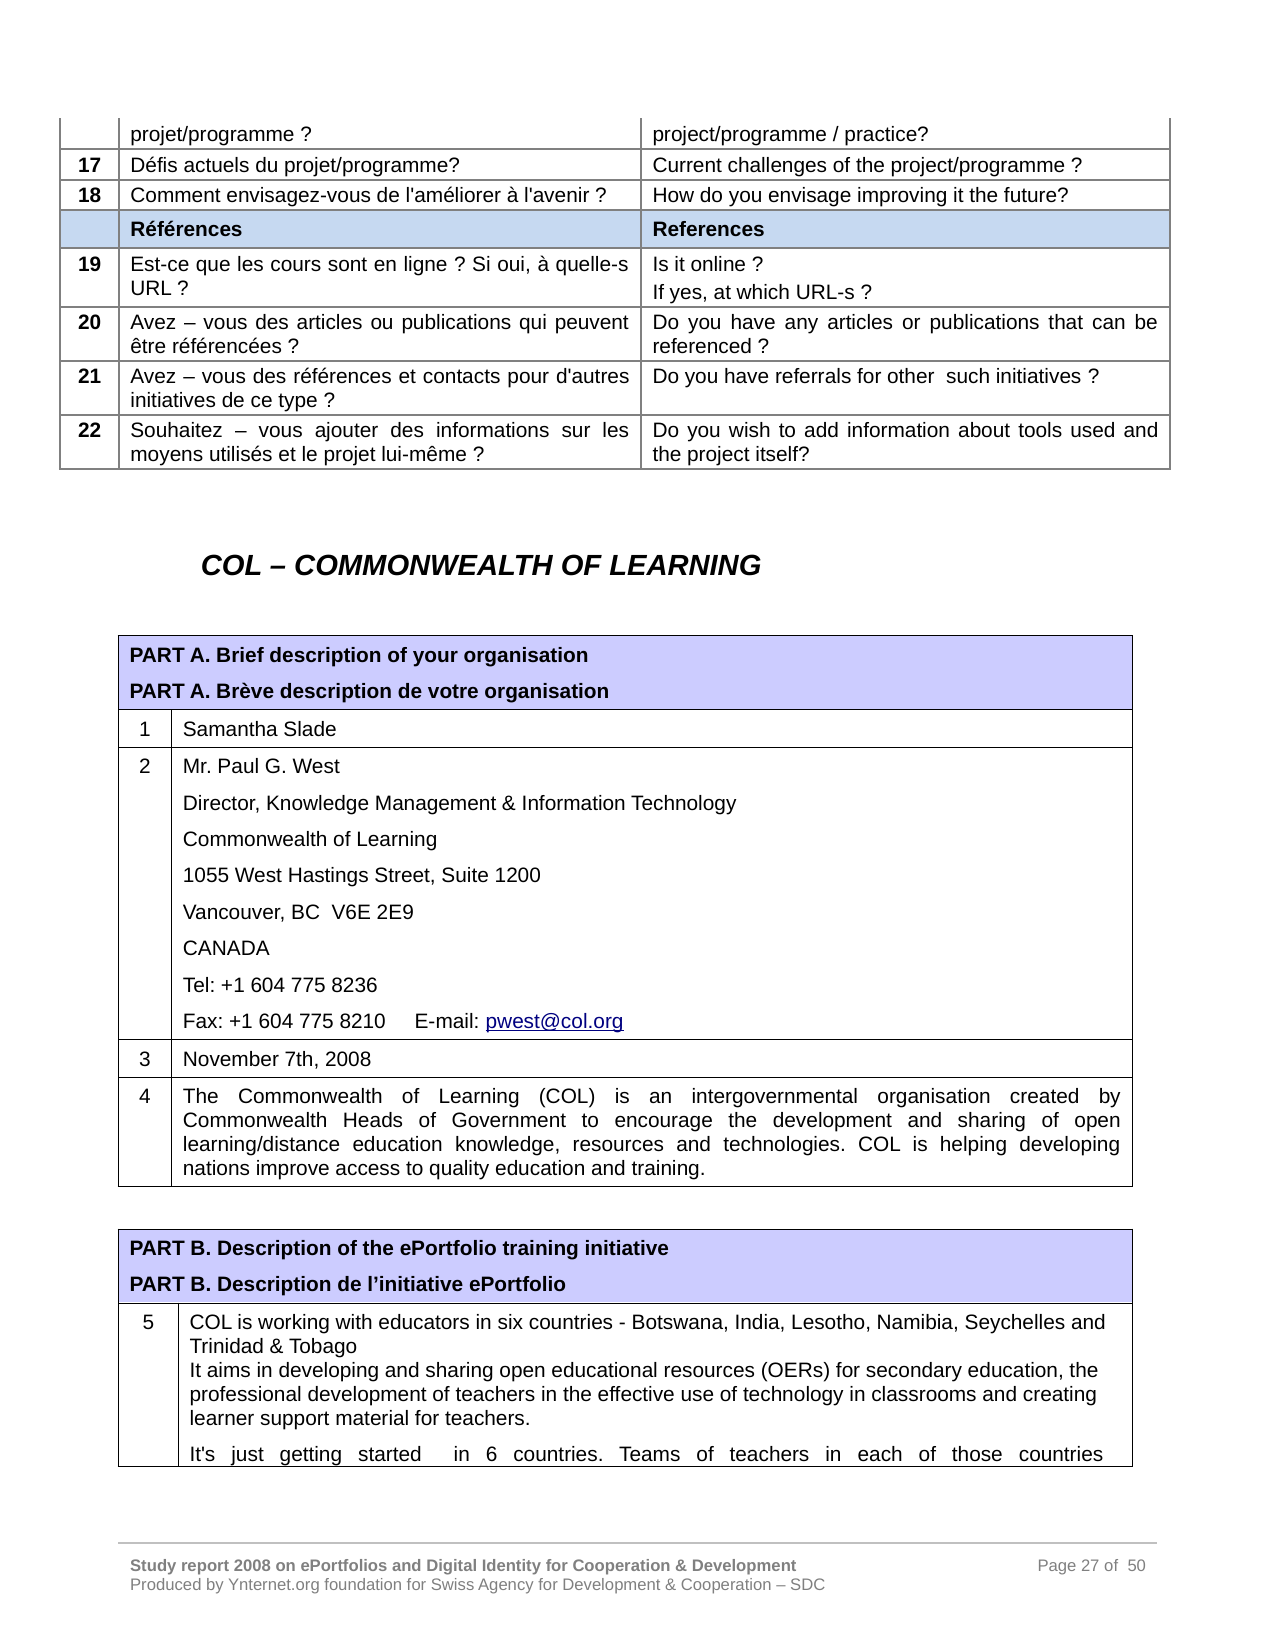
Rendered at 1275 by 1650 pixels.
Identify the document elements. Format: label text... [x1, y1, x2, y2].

table_cell Is it online ? If yes, at which URL-s ? [642, 249, 1169, 306]
table_cell 4 [119, 1078, 171, 1186]
table_cell Current challenges of the project/programme ? [642, 150, 1169, 178]
table_cell 19 [61, 249, 118, 306]
table_cell 5 [119, 1304, 178, 1466]
table_cell [61, 211, 118, 247]
table_cell Do you have referrals for other such initiatives ? [642, 362, 1169, 414]
table_cell Défis actuels du projet/programme? [120, 150, 640, 178]
table_cell Est-ce que les cours sont en ligne ? Si oui, à quelle-s URL ? [120, 249, 640, 306]
table_cell 3 [119, 1040, 171, 1077]
table_cell Avez – vous des références et contacts pour d'autres initiatives de ce type ? [120, 362, 640, 414]
table_cell Mr. Paul G. West Director, Knowledge Management & Information Technology Commonwealth of Learning 1055 West Hastings Street, Suite 1200 Vancouver, BC V6E 2E9 CANADA Tel: +1 604 775 8236 Fax: +1 604 775 8210 E-mail: pwest@col.org [172, 748, 1132, 1039]
table_cell 20 [61, 308, 118, 360]
table_cell COL is working with educators in six countries - Botswana, India, Lesotho, Namibia, Seychelles and Trinidad & Tobago It aims in developing and sharing open educational resources (OERs) for secondary education, the professional development of teachers in the effective use of technology in classrooms and creating learner support material for teachers. It's just getting started in 6 countries. Teams of teachers in each of those countries [179, 1304, 1132, 1466]
table_cell Do you wish to add information about tools used and the project itself? [642, 416, 1169, 468]
table_cell Souhaitez – vous ajouter des informations sur les moyens utilisés et le projet lui-même ? [120, 416, 640, 468]
table_cell How do you envisage improving it the future? [642, 181, 1169, 209]
table_cell References [642, 211, 1169, 247]
table_cell 22 [61, 416, 118, 468]
table_cell Références [120, 211, 640, 247]
table_cell 18 [61, 181, 118, 209]
table_cell Do you have any articles or publications that can be referenced ? [642, 308, 1169, 360]
table_cell November 7th, 2008 [172, 1040, 1132, 1077]
table_cell [61, 118, 118, 148]
table_cell 1 [119, 710, 171, 747]
table_cell Avez – vous des articles ou publications qui peuvent être référencées ? [120, 308, 640, 360]
table_cell The Commonwealth of Learning (COL) is an intergovernmental organisation created by Commonwealth Heads of Government to encourage the development and sharing of open learning/distance education knowledge, resources and technologies. COL is helping developing nations improve access to quality education and training. [172, 1078, 1132, 1186]
table_cell 2 [119, 748, 171, 1039]
table_cell 17 [61, 150, 118, 178]
table_cell 21 [61, 362, 118, 414]
table_cell project/programme / practice? [642, 118, 1169, 148]
table_header PART A. Brief description of your organisation PART A. Brève description de votre organisation [119, 636, 1132, 709]
table_cell Samantha Slade [172, 710, 1132, 747]
table_cell projet/programme ? [120, 118, 640, 148]
table_header PART B. Description of the ePortfolio training initiative PART B. Description de l’initiative ePortfolio [119, 1230, 1132, 1302]
table_cell Comment envisagez-vous de l'améliorer à l'avenir ? [120, 181, 640, 209]
subtitle COL – COMMONWEALTH OF LEARNING [156, 548, 1157, 581]
